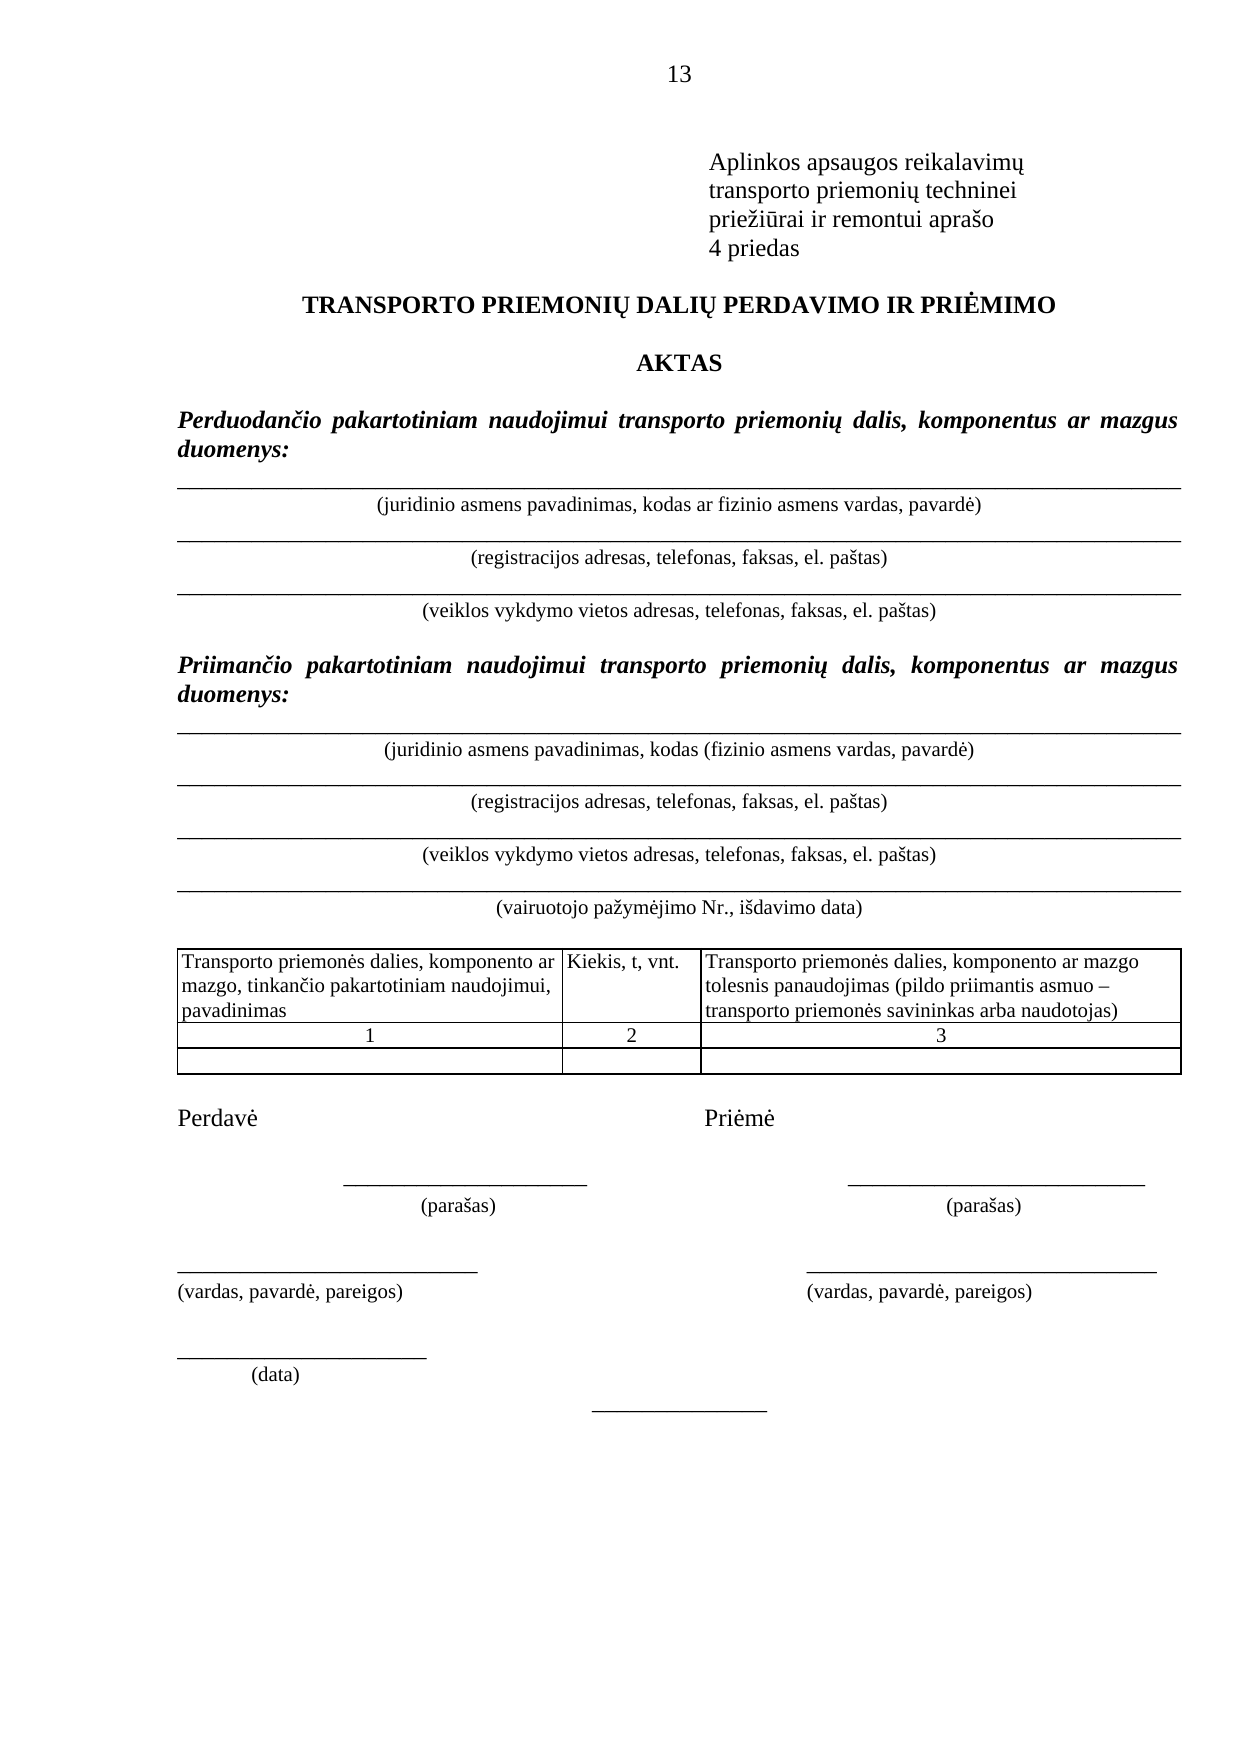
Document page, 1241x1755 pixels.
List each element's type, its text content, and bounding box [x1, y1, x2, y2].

text TRANSPORTO PRIEMONIŲ DALIŲ PERDAVIMO IR PRIĖMIMO [177, 291, 1181, 319]
text (juridinio asmens pavadinimas, kodas (fizinio asmens vardas, pavardė) [177, 737, 1181, 761]
text ______________ [177, 1386, 1181, 1415]
text (veiklos vykdymo vietos adresas, telefonas, faksas, el. paštas) [177, 842, 1181, 866]
text Perdavė Priėmė [177, 1103, 1181, 1132]
text Priimančio pakartotiniam naudojimui transporto priemonių dalis, komponentus ar mazgus duomenys: [177, 650, 1181, 708]
table_cell 1 [558, 1023, 562, 1047]
table_cell [558, 1049, 562, 1073]
table_header Kiekis, t, vnt. [563, 950, 700, 1022]
text ________________________ ____________________________ [177, 1247, 1181, 1276]
text (vardas, pavardė, pareigos) (vardas, pavardė, pareigos) [177, 1276, 1181, 1304]
table_cell 2 [563, 1023, 567, 1047]
table_cell [563, 1049, 567, 1073]
text 4 priedas [177, 233, 1181, 262]
text (juridinio asmens pavadinimas, kodas ar fizinio asmens vardas, pavardė) [177, 492, 1181, 516]
text AKTAS [177, 348, 1181, 377]
text (vairuotojo pažymėjimo Nr., išdavimo data) [177, 895, 1181, 919]
text Perduodančio pakartotiniam naudojimui transporto priemonių dalis, komponentus ar mazgus duomenys: [177, 406, 1181, 463]
text (registracijos adresas, telefonas, faksas, el. paštas) [177, 789, 1181, 813]
text transporto priemonių techninei [177, 176, 1181, 204]
text (veiklos vykdymo vietos adresas, telefonas, faksas, el. paštas) [177, 597, 1181, 622]
text (registracijos adresas, telefonas, faksas, el. paštas) [177, 545, 1181, 569]
text (data) [177, 1362, 1181, 1386]
text priežiūrai ir remontui aprašo [177, 204, 1181, 233]
text (parašas) (parašas) [177, 1189, 1181, 1218]
text Aplinkos apsaugos reikalavimų [177, 147, 1181, 176]
